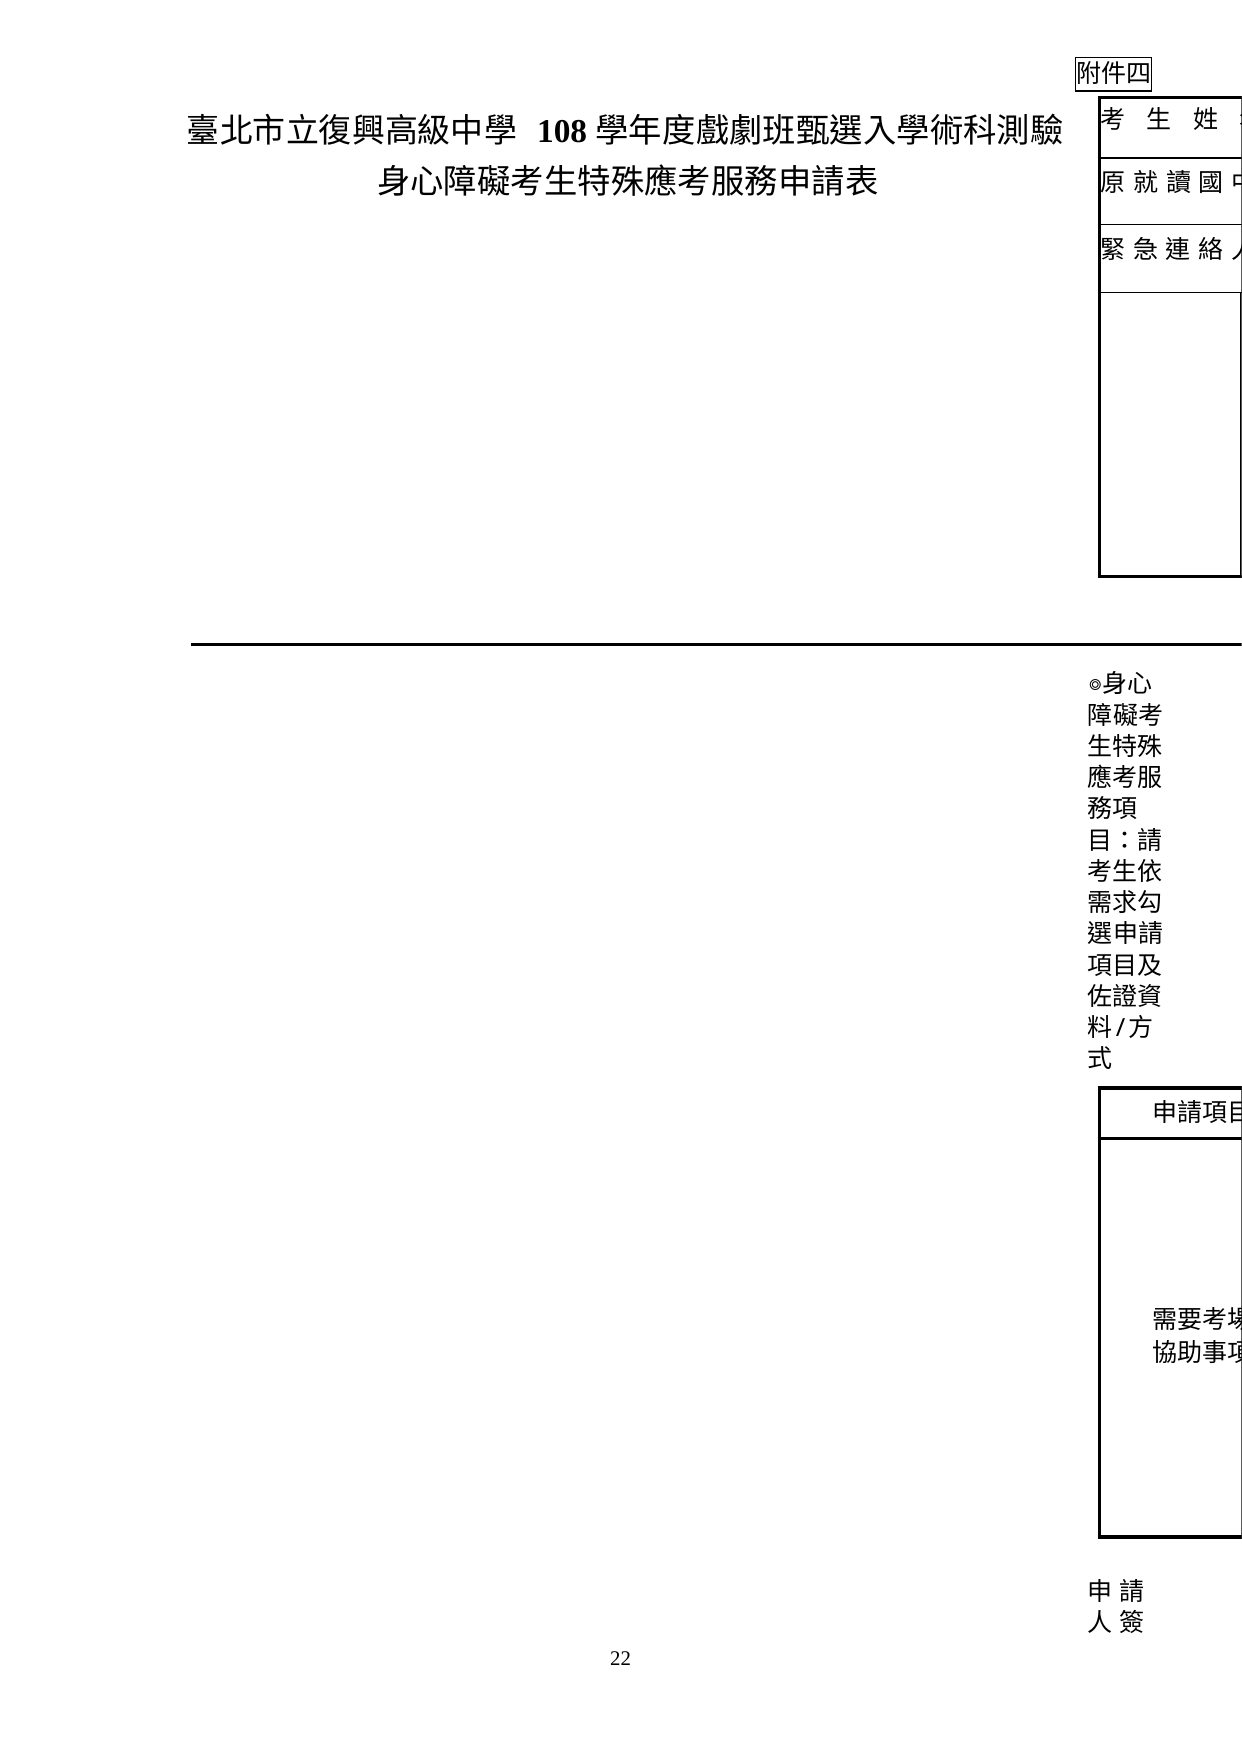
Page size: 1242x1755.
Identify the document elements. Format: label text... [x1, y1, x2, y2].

text ◎身心障礙考生特殊應考服務項目：請考生依需求勾選申請項目及佐證資料/方式 [1088, 667, 1167, 1073]
table_cell 「縣市鑑輔會證明影本」或「身心障礙證明/手冊正反面影本」（浮貼） [1101, 293, 1240, 574]
table_header 考 生 姓 名 [1101, 99, 1241, 157]
text 申請人簽 [1088, 1573, 1167, 1636]
text 附件四 [1076, 52, 1167, 87]
table_cell 需要考場 協助事項 [1101, 1140, 1241, 1535]
table_header 申請項目 [1101, 1090, 1241, 1137]
table_cell 緊急連絡人 [1101, 225, 1241, 292]
text 臺北市立復興高級中學 108 學年度戲劇班甄選入學術科測驗 身心障礙考生特殊應考服務申請表 [187, 102, 1064, 203]
table_cell 原就讀國中 [1101, 159, 1241, 224]
